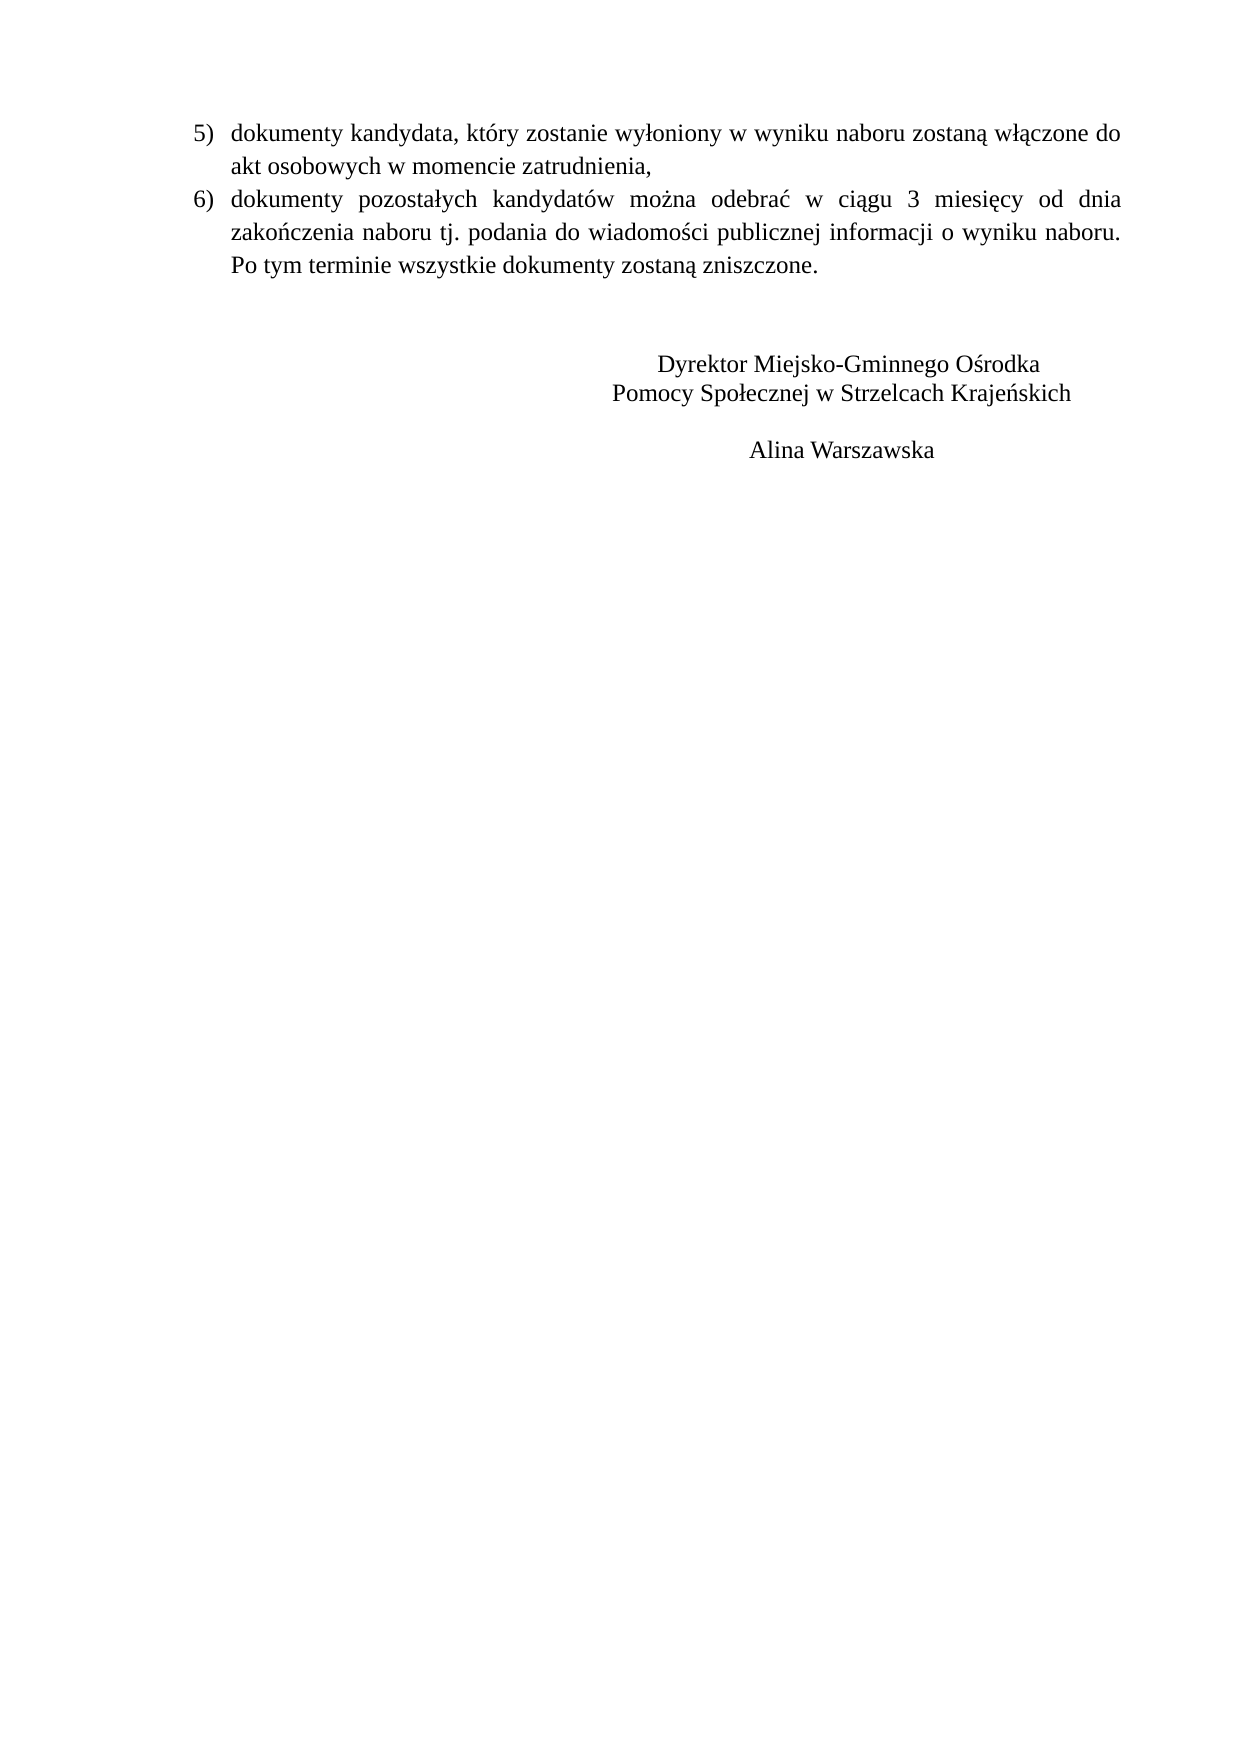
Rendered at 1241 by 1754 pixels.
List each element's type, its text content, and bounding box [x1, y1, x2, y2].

list dokumenty kandydata, który zostanie wyłoniony w wyniku naboru zostaną włączone do akt osobowych w momencie zatrudnienia, [193, 118, 1122, 180]
list dokumenty pozostałych kandydatów można odebrać w ciągu 3 miesięcy od dnia zakończenia naboru tj. podania do wiadomości publicznej informacji o wyniku naboru. Po tym terminie wszystkie dokumenty zostaną zniszczone. [193, 184, 1122, 279]
text Alina Warszawska [118, 436, 1122, 464]
text Dyrektor Miejsko-Gminnego Ośrodka Pomocy Społecznej w Strzelcach Krajeńskich [118, 349, 1122, 407]
